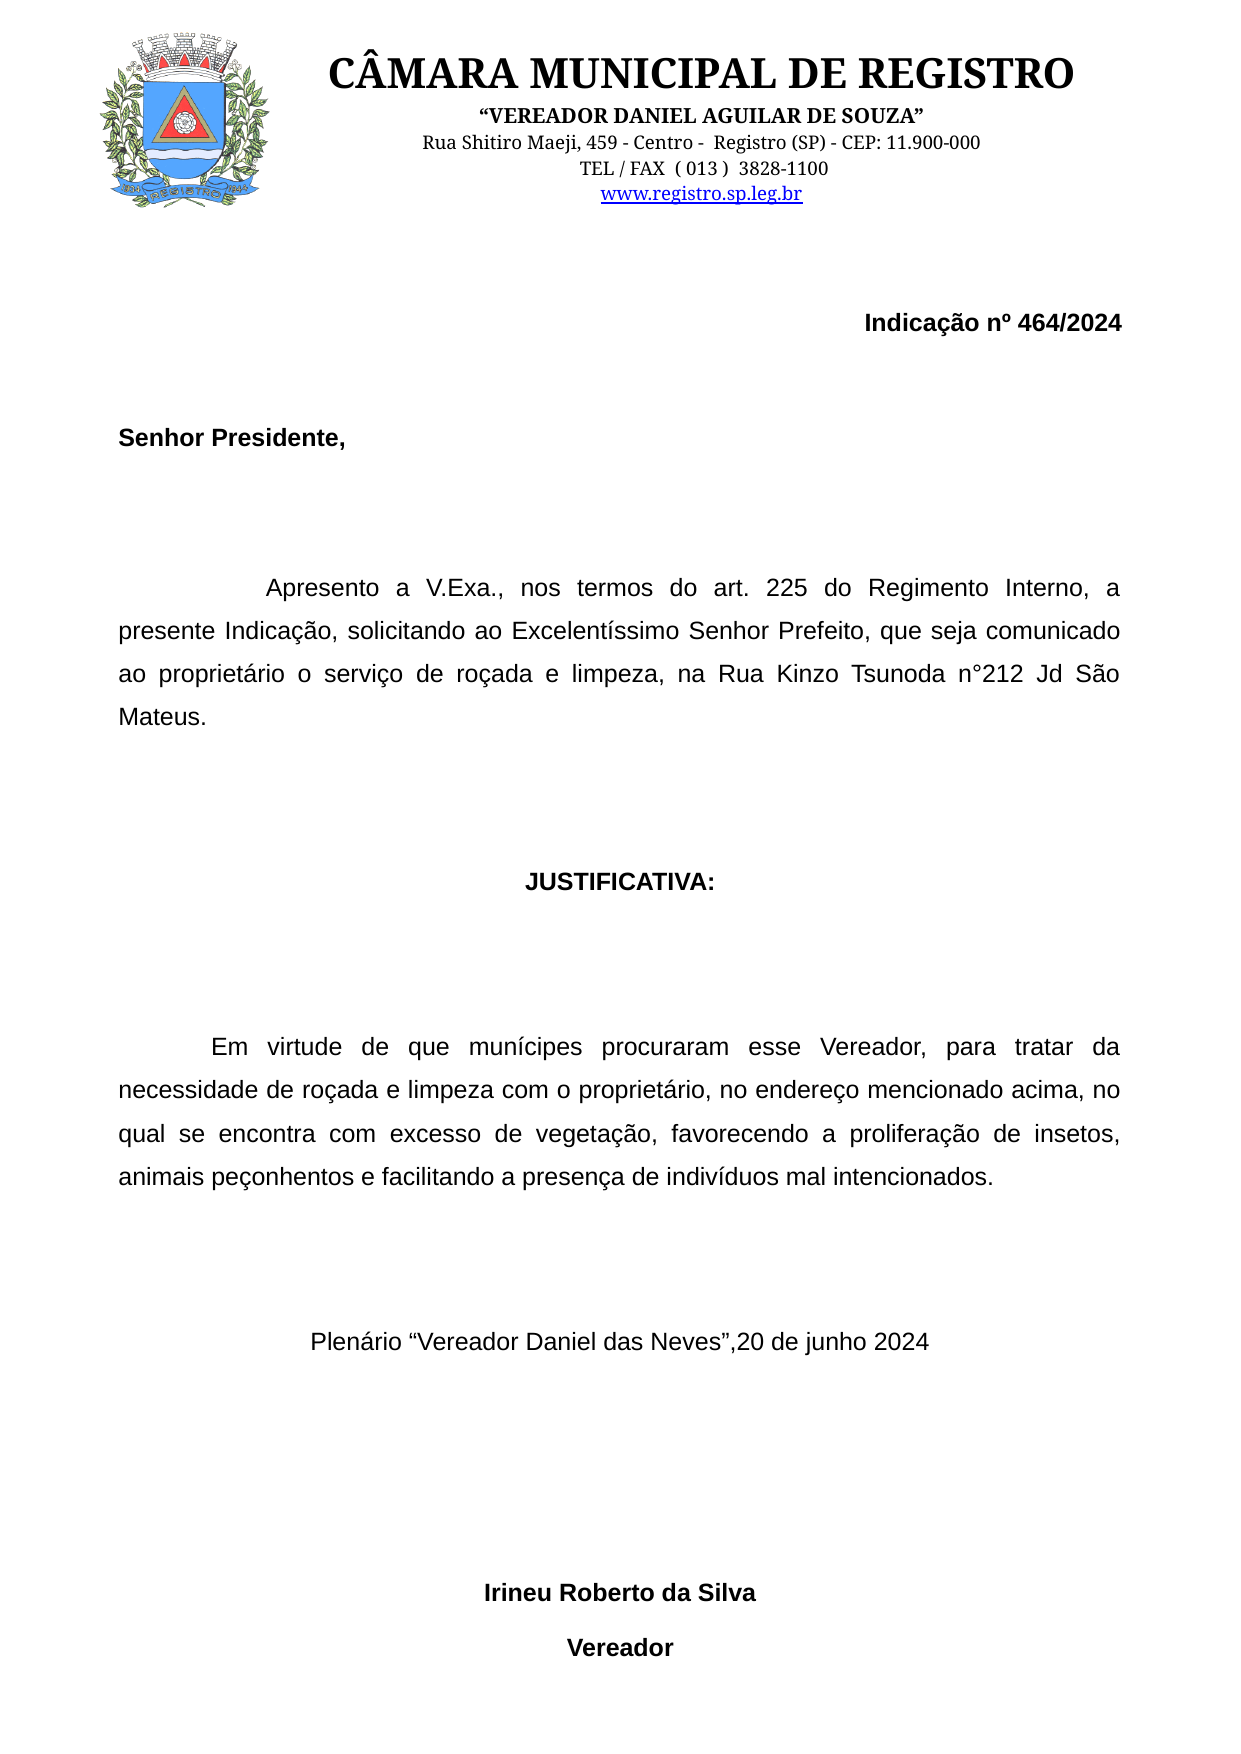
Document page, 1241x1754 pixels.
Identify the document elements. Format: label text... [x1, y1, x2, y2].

text Irineu Roberto da Silva [118, 1578, 1122, 1607]
text Plenário “Vereador Daniel das Neves”,20 de junho 2024 [118, 1327, 1122, 1355]
text Indicação nº 464/2024 [118, 308, 1122, 337]
text Em virtude de que munícipes procuraram esse Vereador, para tratar da necessidade de roçada e limpeza com o proprietário, no endereço mencionado acima, no qual se encontra com excesso de vegetação, favorecendo a proliferação de insetos, animais peçonhentos e facilitando a presença de indivíduos mal intencionados. [118, 1032, 1122, 1190]
text Senhor Presidente, [118, 423, 1122, 452]
text JUSTIFICATIVA: [118, 867, 1122, 896]
text Vereador [118, 1633, 1122, 1662]
text Apresento a V.Exa., nos termos do art. 225 do Regimento Interno, a presente Indicação, solicitando ao Excelentíssimo Senhor Prefeito, que seja comunicado ao proprietário o serviço de roçada e limpeza, na Rua Kinzo Tsunoda n°212 Jd São Mateus. [118, 573, 1122, 731]
